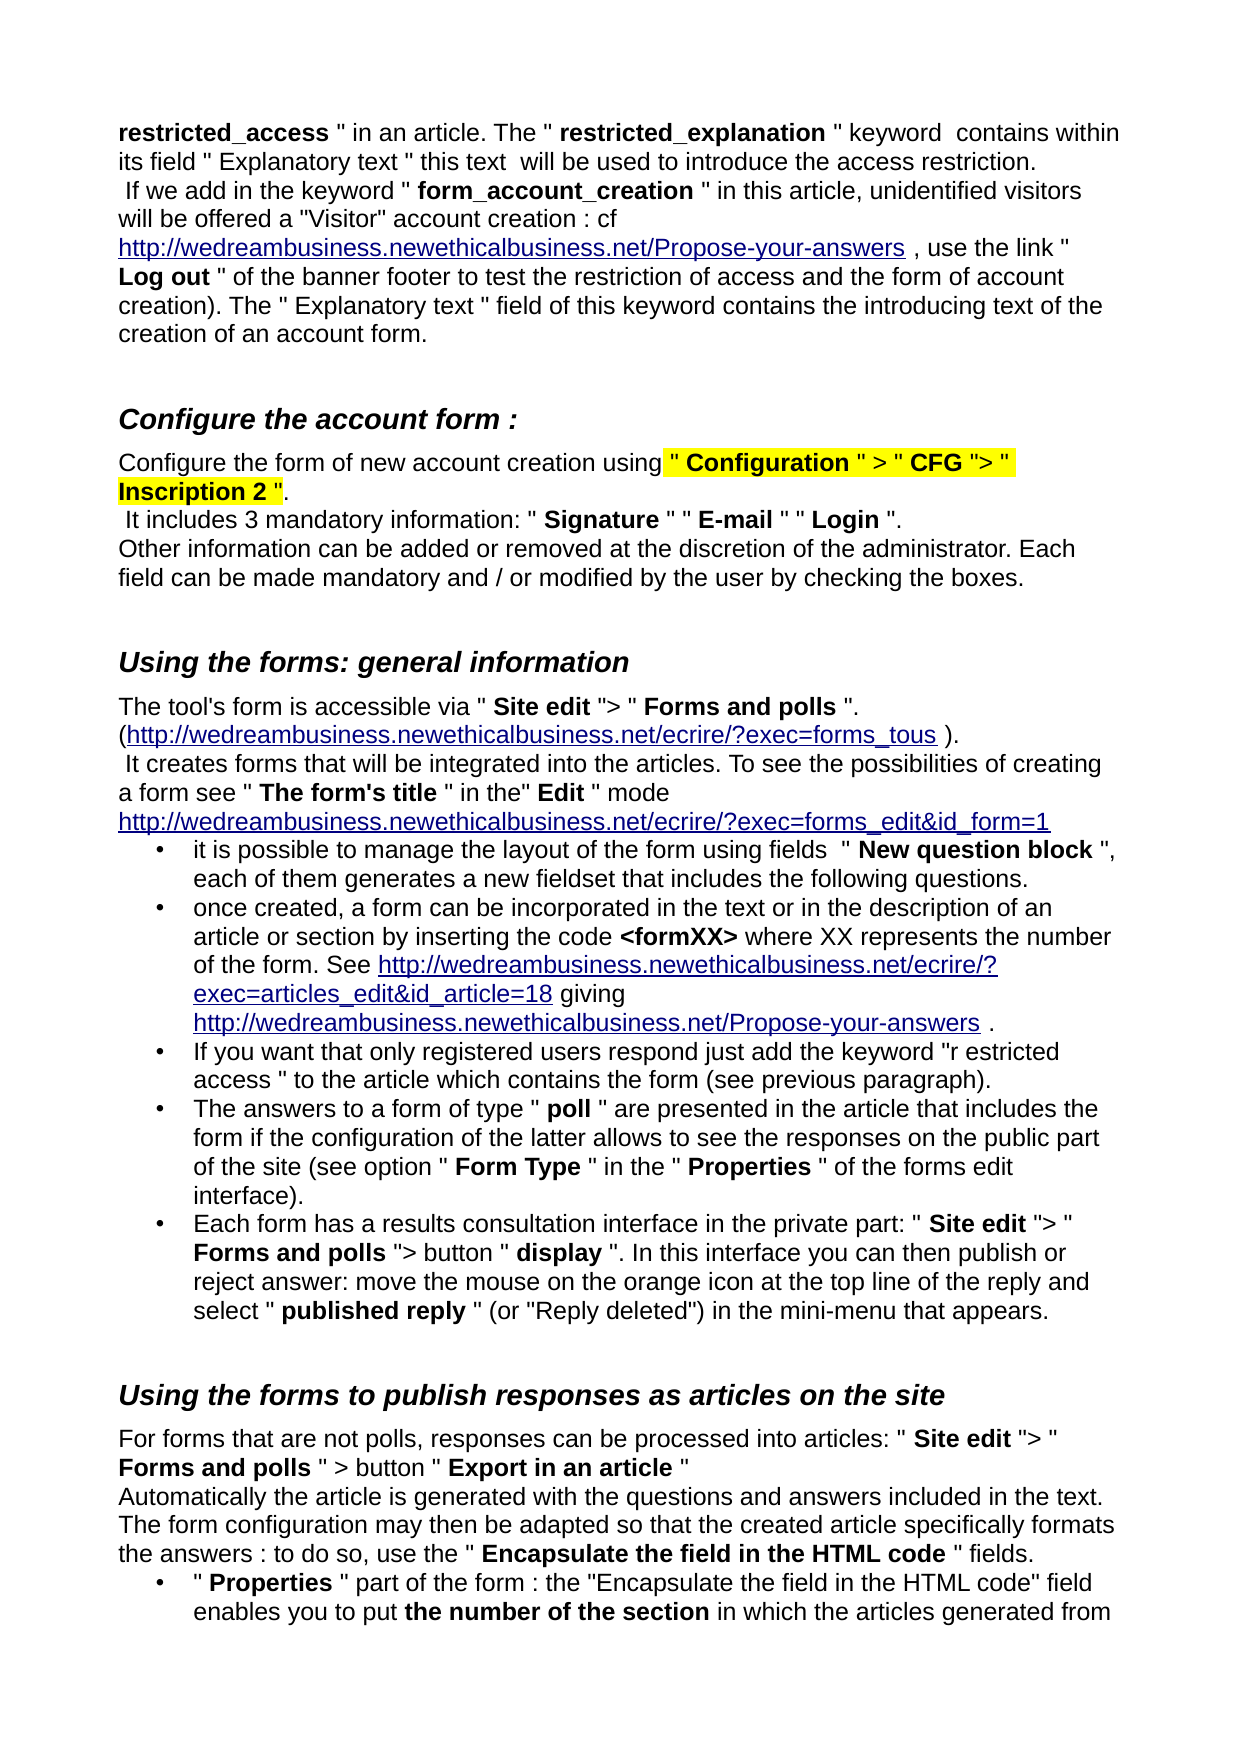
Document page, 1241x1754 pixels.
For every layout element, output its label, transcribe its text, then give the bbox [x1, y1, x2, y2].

text It creates forms that will be integrated into the articles. To see the possibilities of creating a form see " The form's title " in the" Edit " mode http://wedreambusiness.newethicalbusiness.net/ecrire/?exec=forms_edit&id_form=1 [118, 749, 1122, 835]
text Configure the form of new account creation using " Configuration " > " CFG "> " Inscription 2 ". [118, 448, 1122, 505]
list The answers to a form of type " poll " are presented in the article that includes the form if the configuration of the latter allows to see the responses on the public part of the site (see option " Form Type " in the " Properties " of the forms edit interface). [156, 1094, 1122, 1209]
list Each form has a results consultation interface in the private part: " Site edit "> " Forms and polls "> button " display ". In this interface you can then publish or reject answer: move the mouse on the orange icon at the top line of the reply and select " published reply " (or "Reply deleted") in the mini-menu that appears. [156, 1209, 1122, 1324]
subtitle Using the forms to publish responses as articles on the site [118, 1378, 1122, 1412]
list once created, a form can be incorporated in the text or in the description of an article or section by inserting the code <formXX> where XX represents the number of the form. See http://wedreambusiness.newethicalbusiness.net/ecrire/?exec=articles_edit&id_article=18 giving http://wedreambusiness.newethicalbusiness.net/Propose-your-answers . [156, 893, 1122, 1037]
list If you want that only registered users respond just add the keyword "r estricted access " to the article which contains the form (see previous paragraph). [156, 1037, 1122, 1094]
list " Properties " part of the form : the "Encapsulate the field in the HTML code" field enables you to put the number of the section in which the articles generated from [156, 1568, 1122, 1626]
text It includes 3 mandatory information: " Signature " " E-mail " " Login ". [118, 505, 1122, 534]
list it is possible to manage the layout of the form using fields " New question block ", each of them generates a new fieldset that includes the following questions. [156, 835, 1122, 893]
text Other information can be added or removed at the discretion of the administrator. Each field can be made mandatory and / or modified by the user by checking the boxes. [118, 534, 1122, 592]
text restricted_access " in an article. The " restricted_explanation " keyword contains within its field " Explanatory text " this text will be used to introduce the access restriction. [118, 118, 1122, 176]
text For forms that are not polls, responses can be processed into articles: " Site edit "> " Forms and polls " > button " Export in an article " [118, 1424, 1122, 1482]
subtitle Configure the account form : [118, 402, 1122, 435]
text Automatically the article is generated with the questions and answers included in the text. [118, 1482, 1122, 1511]
text The form configuration may then be adapted so that the created article specifically formats the answers : to do so, use the " Encapsulate the field in the HTML code " fields. [118, 1511, 1122, 1568]
text The tool's form is accessible via " Site edit "> " Forms and polls ". (http://wedreambusiness.newethicalbusiness.net/ecrire/?exec=forms_tous ). [118, 691, 1122, 749]
subtitle Using the forms: general information [118, 645, 1122, 679]
text If we add in the keyword " form_account_creation " in this article, unidentified visitors will be offered a "Visitor" account creation : cf http://wedreambusiness.newethicalbusiness.net/Propose-your-answers , use the link " Log out " of the banner footer to test the restriction of access and the form of account creation). The " Explanatory text " field of this keyword contains the introducing text of the creation of an account form. [118, 176, 1122, 348]
